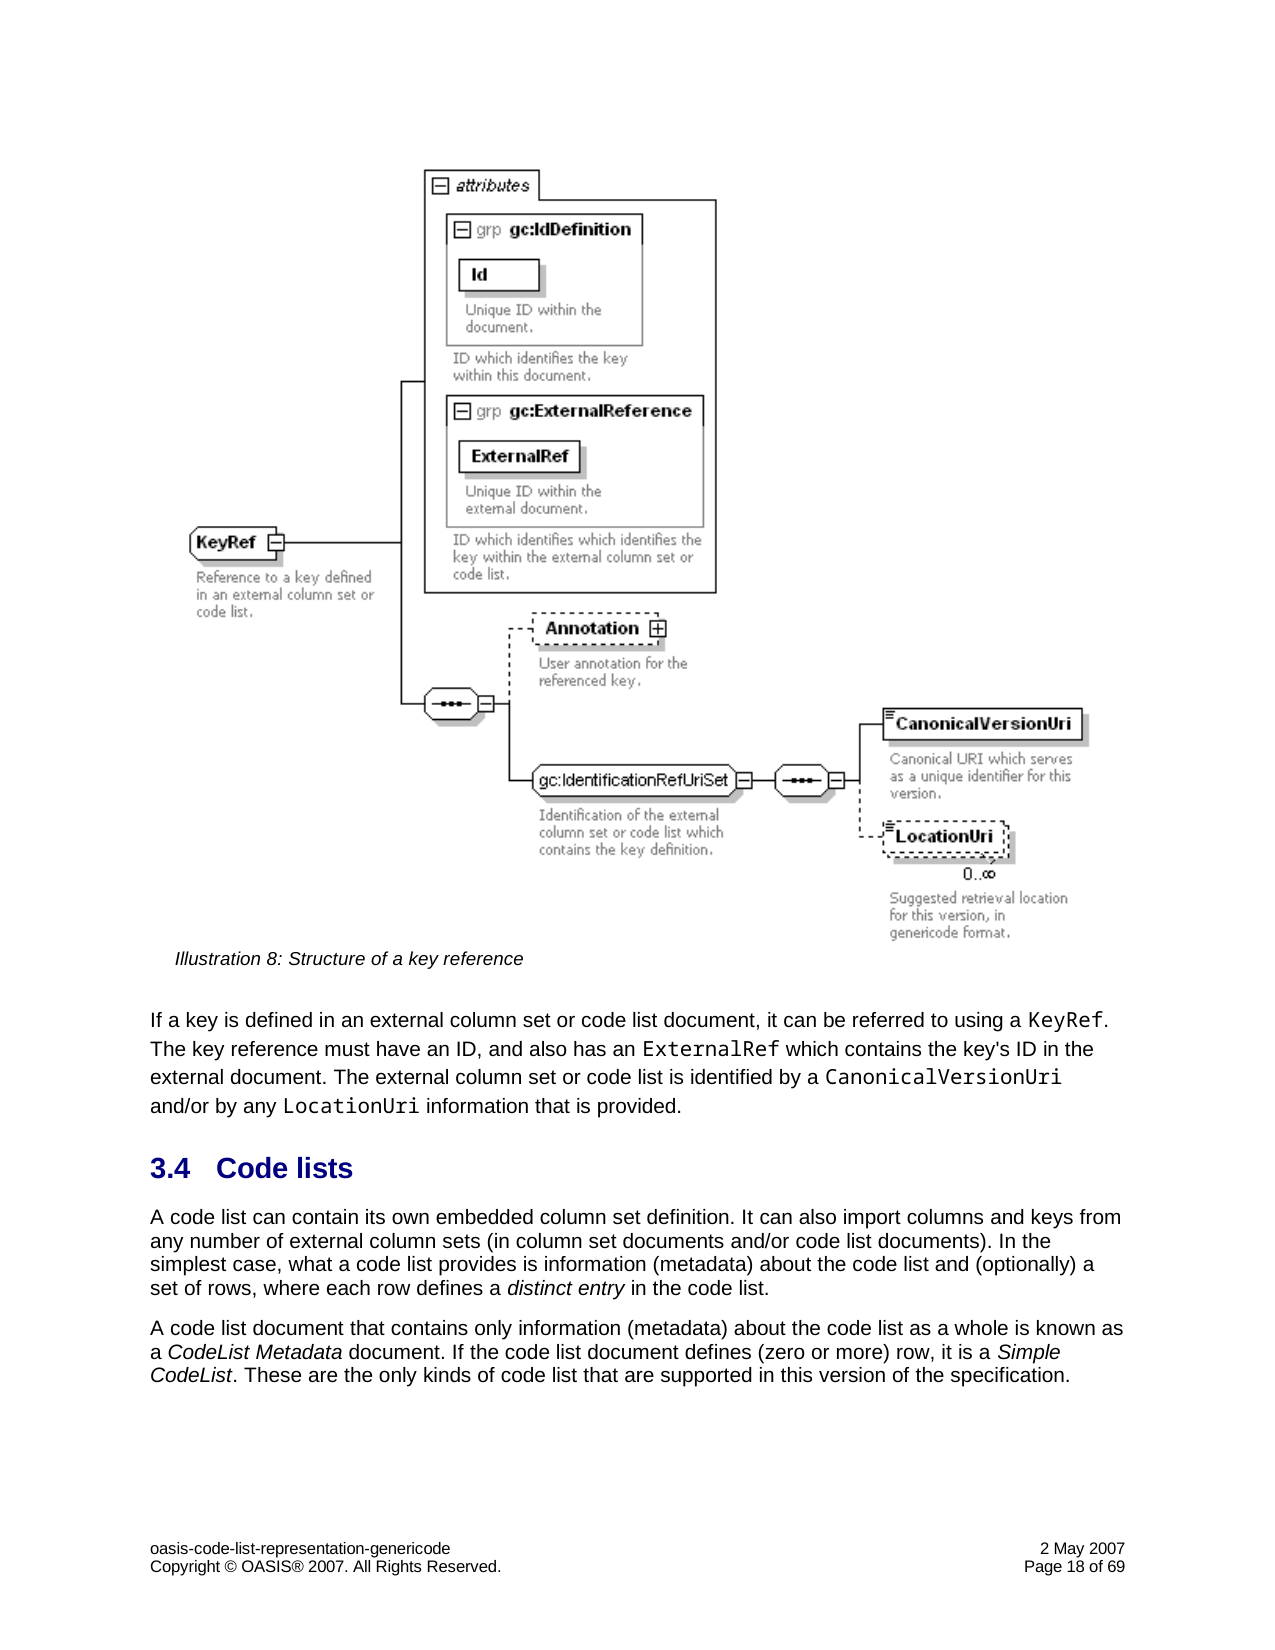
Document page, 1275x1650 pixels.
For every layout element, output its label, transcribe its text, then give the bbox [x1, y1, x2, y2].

text A code list can contain its own embedded column set definition. It can also import columns and keys from any number of external column sets (in column set documents and/or code list documents). In the simplest case, what a code list provides is information (metadata) about the code list and (optionally) a set of rows, where each row defines a distinct entry in the code list. [150, 1206, 1125, 1300]
text A code list document that contains only information (metadata) about the code list as a whole is known as a CodeList Metadata document. If the code list document defines (zero or more) row, it is a Simple CodeList. These are the only kinds of code list that are supported in this version of the specification. [150, 1317, 1125, 1387]
text Illustration 8: Structure of a key reference [174, 949, 1104, 969]
text [174, 150, 1104, 162]
text If a key is defined in an external column set or code list document, it can be referred to using a KeyRef. The key reference must have an ID, and also has an ExternalRef which contains the key's ID in the external document. The external column set or code list is identified by a CanonicalVersionUri and/or by any LocationUri information that is provided. [150, 150, 1125, 1119]
picture [174, 162, 1105, 949]
subtitle Code lists [150, 1152, 1125, 1185]
